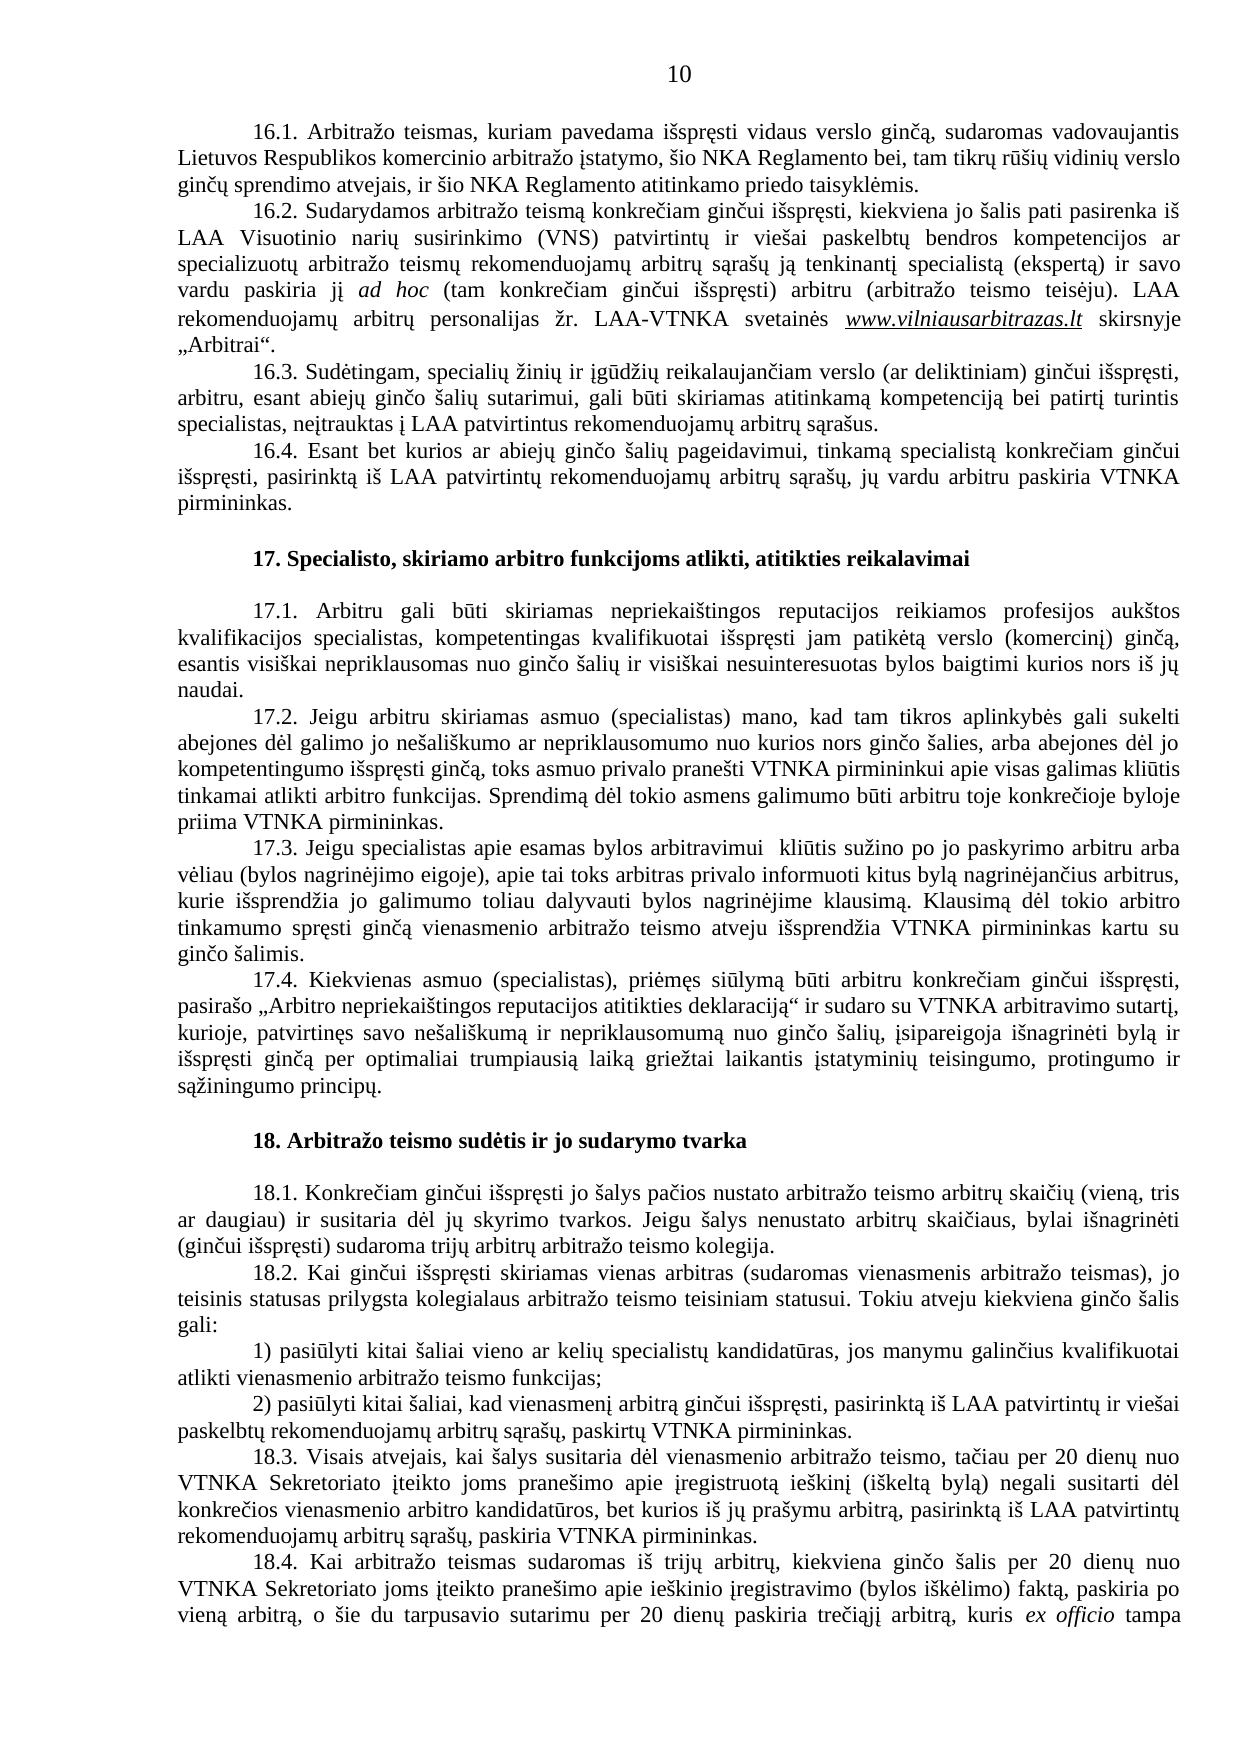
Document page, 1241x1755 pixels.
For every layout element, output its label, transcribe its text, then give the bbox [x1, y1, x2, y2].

text 1) pasiūlyti kitai šaliai vieno ar kelių specialistų kandidatūras, jos manymu galinčius kvalifikuotai atlikti vienasmenio arbitražo teismo funkcijas; [177, 1338, 1181, 1390]
text 16.4. Esant bet kurios ar abiejų ginčo šalių pageidavimui, tinkamą specialistą konkrečiam ginčui išspręsti, pasirinktą iš LAA patvirtintų rekomenduojamų arbitrų sąrašų, jų vardu arbitru paskiria VTNKA pirmininkas. [177, 437, 1181, 516]
text 17.2. Jeigu arbitru skiriamas asmuo (specialistas) mano, kad tam tikros aplinkybės gali sukelti abejones dėl galimo jo nešališkumo ar nepriklausomumo nuo kurios nors ginčo šalies, arba abejones dėl jo kompetentingumo išspręsti ginčą, toks asmuo privalo pranešti VTNKA pirmininkui apie visas galimas kliūtis tinkamai atlikti arbitro funkcijas. Sprendimą dėl tokio asmens galimumo būti arbitru toje konkrečioje byloje priima VTNKA pirmininkas. [177, 703, 1181, 834]
text 17. Specialisto, skiriamo arbitro funkcijoms atlikti, atitikties reikalavimai [177, 544, 1181, 571]
text 2) pasiūlyti kitai šaliai, kad vienasmenį arbitrą ginčui išspręsti, pasirinktą iš LAA patvirtintų ir viešai paskelbtų rekomenduojamų arbitrų sąrašų, paskirtų VTNKA pirmininkas. [177, 1390, 1181, 1443]
text 18.4. Kai arbitražo teismas sudaromas iš trijų arbitrų, kiekviena ginčo šalis per 20 dienų nuo VTNKA Sekretoriato joms įteikto pranešimo apie ieškinio įregistravimo (bylos iškėlimo) faktą, paskiria po vieną arbitrą, o šie du tarpusavio sutarimu per 20 dienų paskiria trečiąjį arbitrą, kuris ex officio tampa [177, 1548, 1181, 1627]
text 16.2. Sudarydamos arbitražo teismą konkrečiam ginčui išspręsti, kiekviena jo šalis pati pasirenka iš LAA Visuotinio narių susirinkimo (VNS) patvirtintų ir viešai paskelbtų bendros kompetencijos ar specializuotų arbitražo teismų rekomenduojamų arbitrų sąrašų ją tenkinantį specialistą (ekspertą) ir savo vardu paskiria jį ad hoc (tam konkrečiam ginčui išspręsti) arbitru (arbitražo teismo teisėju). LAA rekomenduojamų arbitrų personalijas žr. LAA-VTNKA svetainės www.vilniausarbitrazas.lt skirsnyje „Arbitrai“. [177, 197, 1181, 358]
text 17.3. Jeigu specialistas apie esamas bylos arbitravimui kliūtis sužino po jo paskyrimo arbitru arba vėliau (bylos nagrinėjimo eigoje), apie tai toks arbitras privalo informuoti kitus bylą nagrinėjančius arbitrus, kurie išsprendžia jo galimumo toliau dalyvauti bylos nagrinėjime klausimą. Klausimą dėl tokio arbitro tinkamumo spręsti ginčą vienasmenio arbitražo teismo atveju išsprendžia VTNKA pirmininkas kartu su ginčo šalimis. [177, 834, 1181, 966]
text 18. Arbitražo teismo sudėtis ir jo sudarymo tvarka [177, 1127, 1181, 1153]
text 16.3. Sudėtingam, specialių žinių ir įgūdžių reikalaujančiam verslo (ar deliktiniam) ginčui išspręsti, arbitru, esant abiejų ginčo šalių sutarimui, gali būti skiriamas atitinkamą kompetenciją bei patirtį turintis specialistas, neįtrauktas į LAA patvirtintus rekomenduojamų arbitrų sąrašus. [177, 358, 1181, 437]
text 17.1. Arbitru gali būti skiriamas nepriekaištingos reputacijos reikiamos profesijos aukštos kvalifikacijos specialistas, kompetentingas kvalifikuotai išspręsti jam patikėtą verslo (komercinį) ginčą, esantis visiškai nepriklausomas nuo ginčo šalių ir visiškai nesuinteresuotas bylos baigtimi kurios nors iš jų naudai. [177, 597, 1181, 703]
text 18.1. Konkrečiam ginčui išspręsti jo šalys pačios nustato arbitražo teismo arbitrų skaičių (vieną, tris ar daugiau) ir susitaria dėl jų skyrimo tvarkos. Jeigu šalys nenustato arbitrų skaičiaus, bylai išnagrinėti (ginčui išspręsti) sudaroma trijų arbitrų arbitražo teismo kolegija. [177, 1179, 1181, 1258]
text 16.1. Arbitražo teismas, kuriam pavedama išspręsti vidaus verslo ginčą, sudaromas vadovaujantis Lietuvos Respublikos komercinio arbitražo įstatymo, šio NKA Reglamento bei, tam tikrų rūšių vidinių verslo ginčų sprendimo atvejais, ir šio NKA Reglamento atitinkamo priedo taisyklėmis. [177, 118, 1181, 197]
text 18.2. Kai ginčui išspręsti skiriamas vienas arbitras (sudaromas vienasmenis arbitražo teismas), jo teisinis statusas prilygsta kolegialaus arbitražo teismo teisiniam statusui. Tokiu atveju kiekviena ginčo šalis gali: [177, 1258, 1181, 1338]
text 18.3. Visais atvejais, kai šalys susitaria dėl vienasmenio arbitražo teismo, tačiau per 20 dienų nuo VTNKA Sekretoriato įteikto joms pranešimo apie įregistruotą ieškinį (iškeltą bylą) negali susitarti dėl konkrečios vienasmenio arbitro kandidatūros, bet kurios iš jų prašymu arbitrą, pasirinktą iš LAA patvirtintų rekomenduojamų arbitrų sąrašų, paskiria VTNKA pirmininkas. [177, 1443, 1181, 1548]
text 17.4. Kiekvienas asmuo (specialistas), priėmęs siūlymą būti arbitru konkrečiam ginčui išspręsti, pasirašo „Arbitro nepriekaištingos reputacijos atitikties deklaraciją“ ir sudaro su VTNKA arbitravimo sutartį, kurioje, patvirtinęs savo nešališkumą ir nepriklausomumą nuo ginčo šalių, įsipareigoja išnagrinėti bylą ir išspręsti ginčą per optimaliai trumpiausią laiką griežtai laikantis įstatyminių teisingumo, protingumo ir sąžiningumo principų. [177, 966, 1181, 1098]
